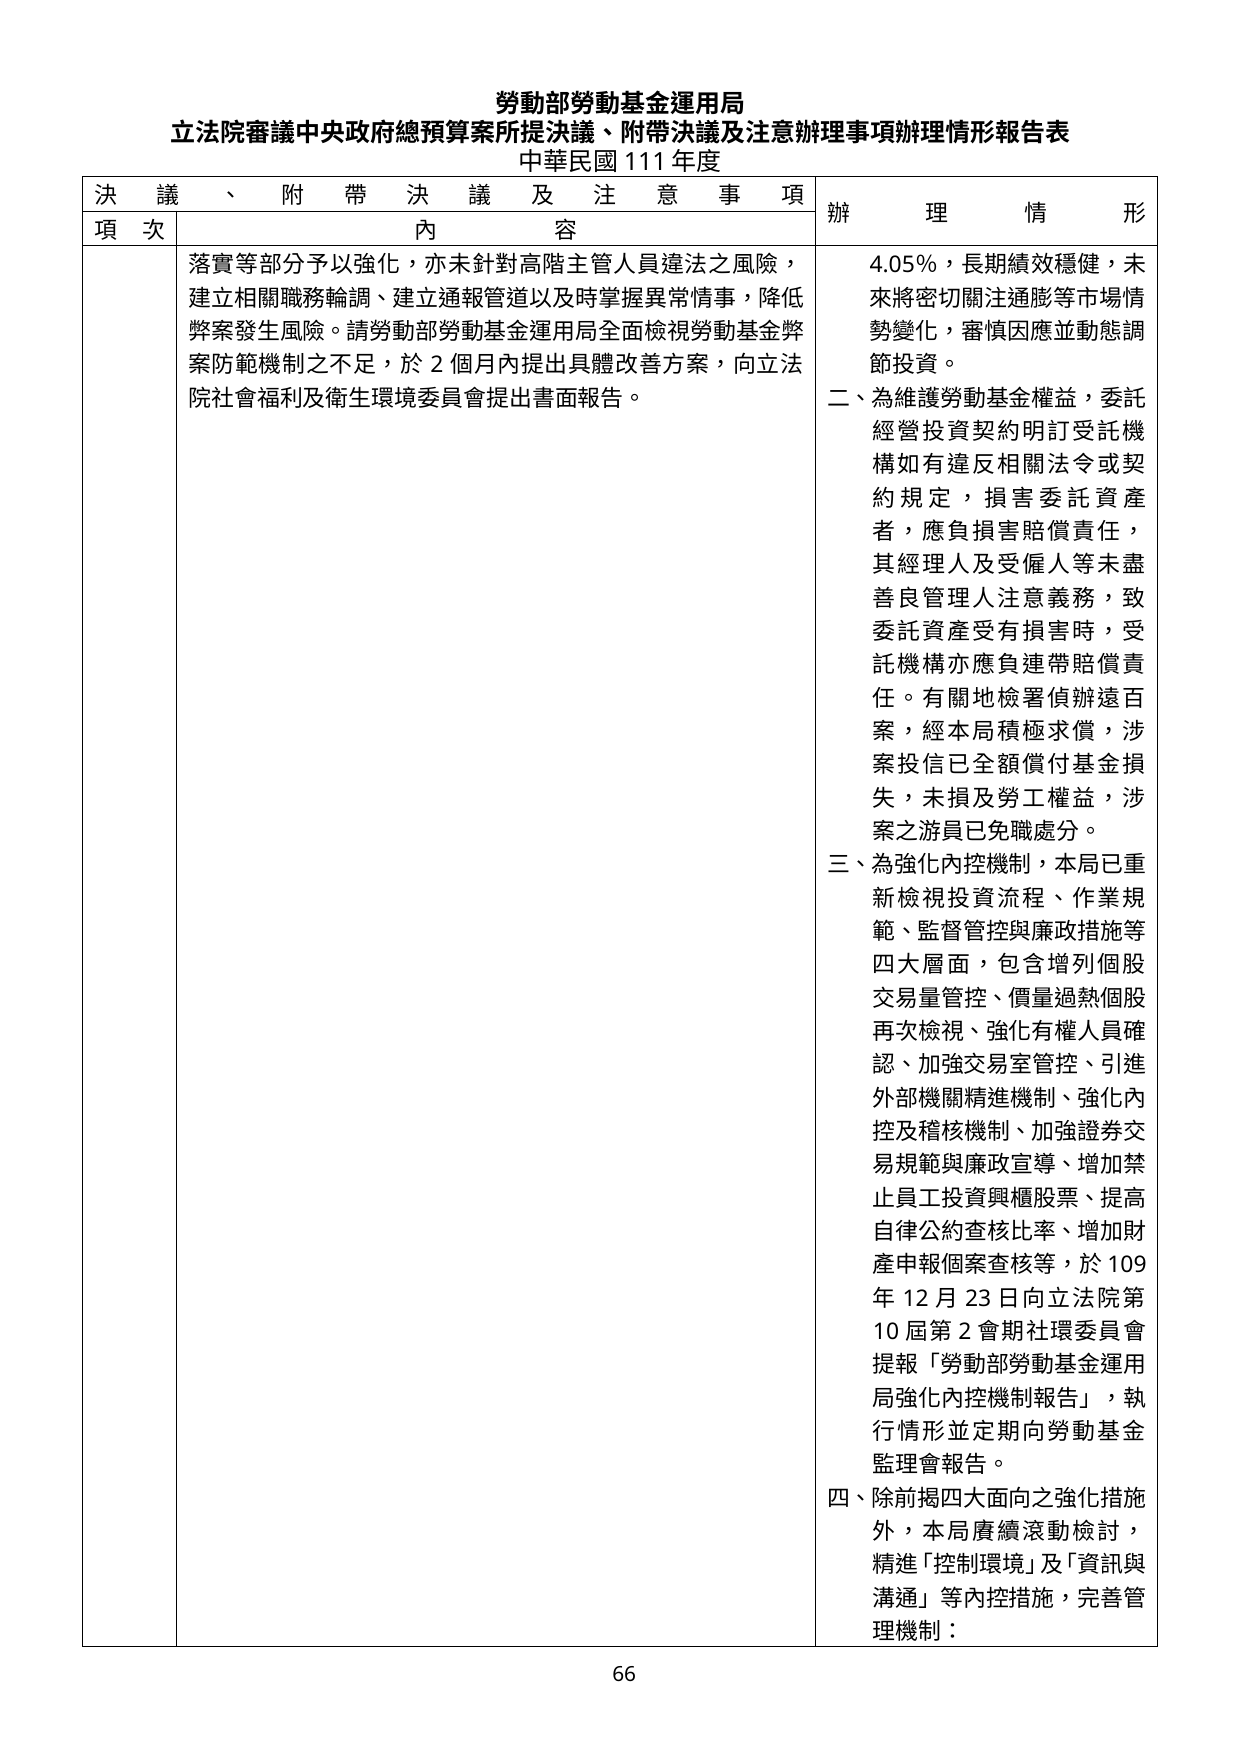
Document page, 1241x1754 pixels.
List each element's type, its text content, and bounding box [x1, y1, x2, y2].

table_cell 落實等部分予以強化，亦未針對高階主管人員違法之風險，建立相關職務輪調、建立通報管道以及時掌握異常情事，降低弊案發生風險。請勞動部勞動基金運用局全面檢視勞動基金弊案防範機制之不足，於 2 個月內提出具體改善方案，向立法院社會福利及衛生環境委員會提出書面報告。 [177, 246, 815, 1646]
table_cell 項次 [83, 212, 176, 245]
table_header 辦理情形 [816, 177, 1157, 245]
table_cell [83, 246, 176, 1646]
table_cell 4.05％，長期績效穩健，未來將密切關注通膨等市場情勢變化，審慎因應並動態調節投資。 二、為維護勞動基金權益，委託經營投資契約明訂受託機構如有違反相關法令或契約規定，損害委託資產者，應負損害賠償責任，其經理人及受僱人等未盡善良管理人注意義務，致委託資產受有損害時，受託機構亦應負連帶賠償責任。有關地檢署偵辦遠百案，經本局積極求償，涉案投信已全額償付基金損失，未損及勞工權益，涉案之游員已免職處分。 三、為強化內控機制，本局已重新檢視投資流程、作業規範、監督管控與廉政措施等四大層面，包含增列個股交易量管控、價量過熱個股再次檢視、強化有權人員確認、加強交易室管控、引進外部機關精進機制、強化內控及稽核機制、加強證券交易規範與廉政宣導、增加禁止員工投資興櫃股票、提高自律公約查核比率、增加財產申報個案查核等，於109年12月23日向立法院第10屆第2會期社環委員會提報「勞動部勞動基金運用局強化內控機制報告」，執行情形並定期向勞動基金監理會報告。 四、除前揭四大面向之強化措施外，本局賡續滾動檢討，精進「控制環境」及「資訊與溝通」等內控措施，完善管理機制： [816, 246, 1157, 1646]
table_cell 內 容 [177, 212, 815, 245]
table_header 決議、附帶決議及注意事項 [83, 177, 815, 211]
